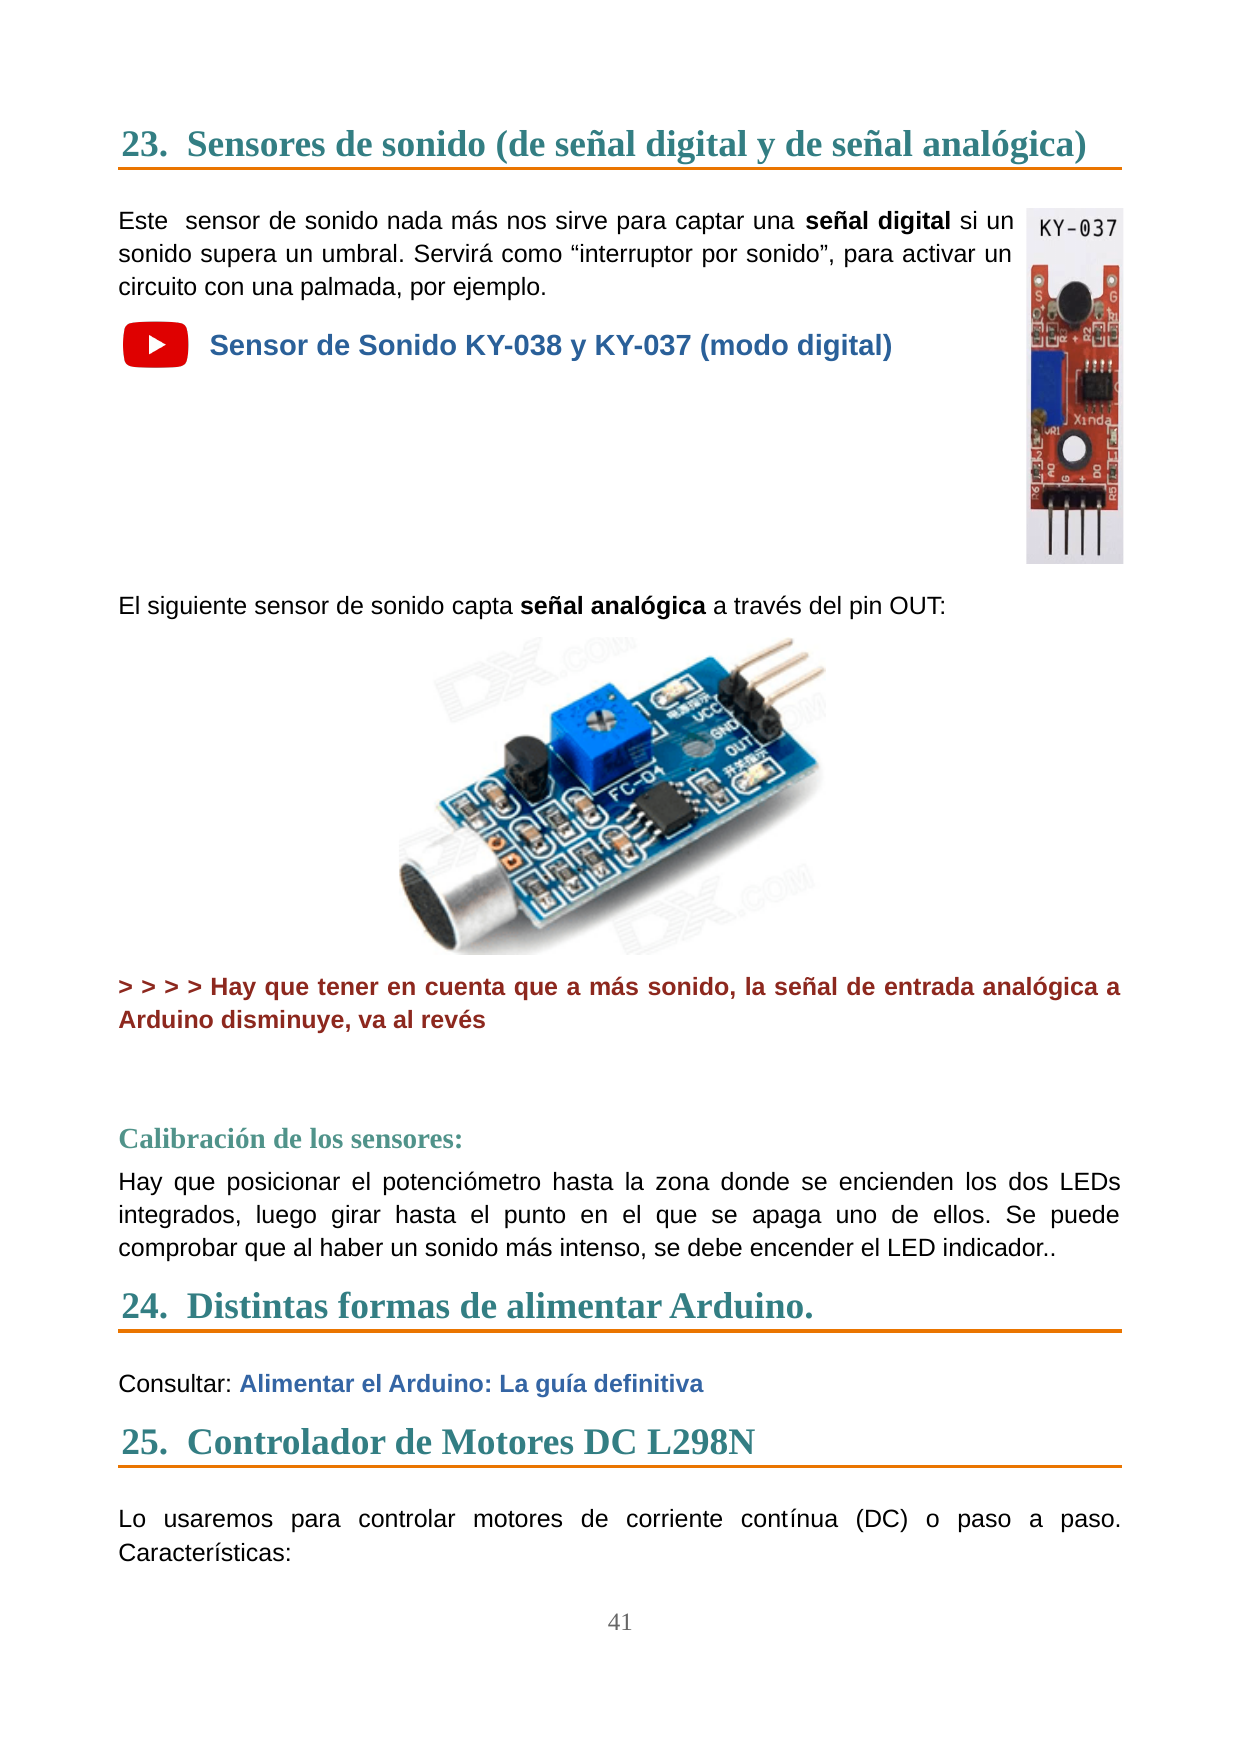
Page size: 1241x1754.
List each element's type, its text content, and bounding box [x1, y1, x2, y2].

text Hay que posicionar el potenciómetro hasta la zona donde se encienden los dos LEDs integrados, luego girar hasta el punto en el que se apaga uno de ellos. Se puede comprobar que al haber un sonido más intenso, se debe encender el LED indicador.. [118, 1167, 1122, 1262]
subtitle Sensores de sonido (de señal digital y de señal analógica) [118, 118, 1122, 167]
subtitle Calibración de los sensores: [118, 1121, 1122, 1154]
subtitle Controlador de Motores DC L298N [118, 1416, 1122, 1465]
text Lo usaremos para controlar motores de corriente contínua (DC) o paso a paso. Características: [118, 1504, 1122, 1566]
picture [398, 637, 826, 955]
text Consultar: Alimentar el Arduino: La guía definitiva [118, 1369, 1122, 1397]
text El siguiente sensor de sonido capta señal analógica a través del pin OUT: [118, 591, 1122, 620]
subtitle Distintas formas de alimentar Arduino. [118, 1281, 1122, 1329]
text Este sensor de sonido nada más nos sirve para captar una señal digital si un sonido supera un umbral. Servirá como “interruptor por sonido”, para activar un circuito con una palmada, por ejemplo. [118, 197, 1135, 575]
text Sensor de Sonido KY-038 y KY-037 (modo digital) [118, 320, 1014, 363]
picture [1026, 208, 1124, 564]
text > > > > Hay que tener en cuenta que a más sonido, la señal de entrada analógica a Arduino disminuye, va al revés [118, 972, 1122, 1034]
